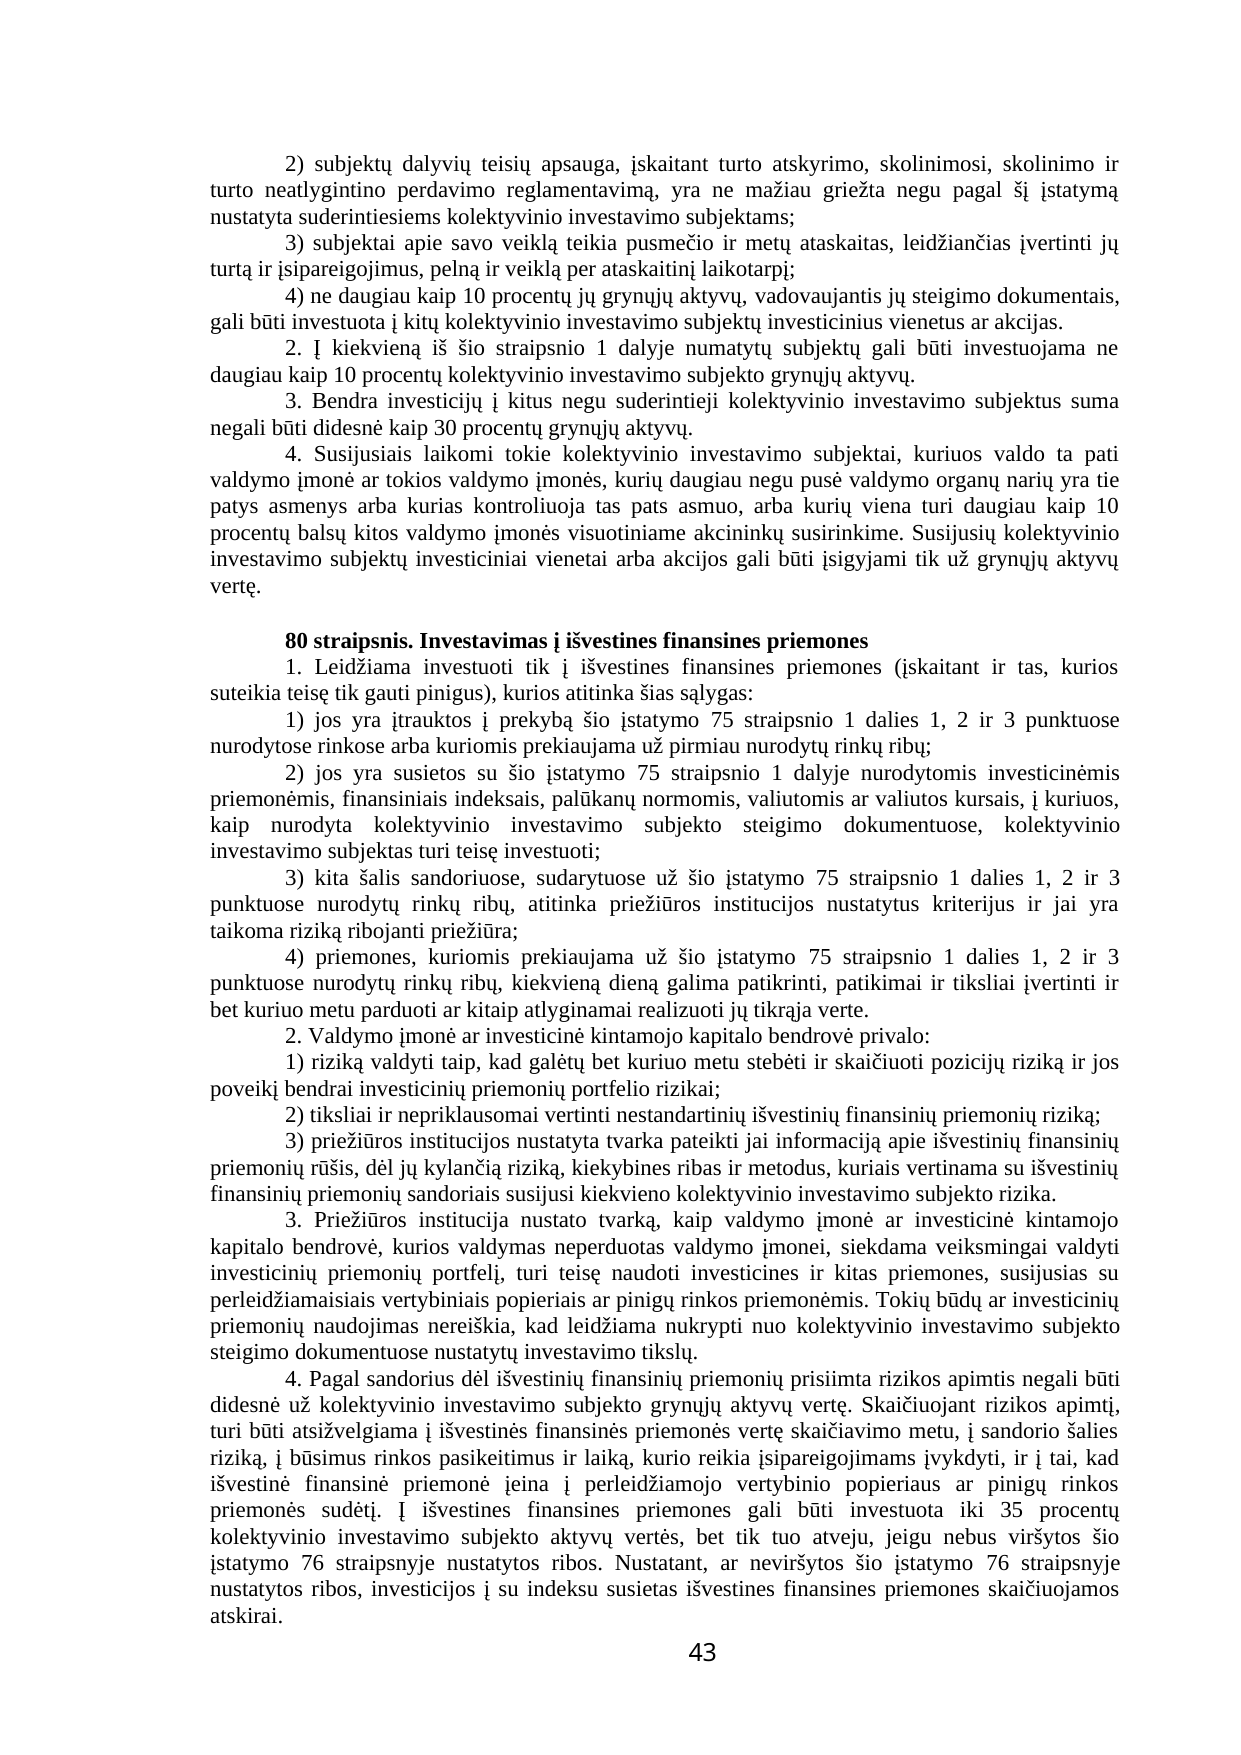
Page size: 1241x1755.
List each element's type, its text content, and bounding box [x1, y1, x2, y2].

text 3) kita šalis sandoriuose, sudarytuose už šio įstatymo 75 straipsnio 1 dalies 1, 2 ir 3 punktuose nurodytų rinkų ribų, atitinka priežiūros institucijos nustatytus kriterijus ir jai yra taikoma riziką ribojanti priežiūra; [210, 864, 1120, 943]
text 4) priemones, kuriomis prekiaujama už šio įstatymo 75 straipsnio 1 dalies 1, 2 ir 3 punktuose nurodytų rinkų ribų, kiekvieną dieną galima patikrinti, patikimai ir tiksliai įvertinti ir bet kuriuo metu parduoti ar kitaip atlyginamai realizuoti jų tikrąja verte. [210, 943, 1120, 1022]
text 2) subjektų dalyvių teisių apsauga, įskaitant turto atskyrimo, skolinimosi, skolinimo ir turto neatlygintino perdavimo reglamentavimą, yra ne mažiau griežta negu pagal šį įstatymą nustatyta suderintiesiems kolektyvinio investavimo subjektams; [210, 150, 1120, 229]
text 1. Leidžiama investuoti tik į išvestines finansines priemones (įskaitant ir tas, kurios suteikia teisę tik gauti pinigus), kurios atitinka šias sąlygas: [210, 653, 1120, 706]
text 3. Priežiūros institucija nustato tvarką, kaip valdymo įmonė ar investicinė kintamojo kapitalo bendrovė, kurios valdymas neperduotas valdymo įmonei, siekdama veiksmingai valdyti investicinių priemonių portfelį, turi teisę naudoti investicines ir kitas priemones, susijusias su perleidžiamaisiais vertybiniais popieriais ar pinigų rinkos priemonėmis. Tokių būdų ar investicinių priemonių naudojimas nereiškia, kad leidžiama nukrypti nuo kolektyvinio investavimo subjekto steigimo dokumentuose nustatytų investavimo tikslų. [210, 1207, 1120, 1365]
text 2. Į kiekvieną iš šio straipsnio 1 dalyje numatytų subjektų gali būti investuojama ne daugiau kaip 10 procentų kolektyvinio investavimo subjekto grynųjų aktyvų. [210, 334, 1120, 387]
text 2. Valdymo įmonė ar investicinė kintamojo kapitalo bendrovė privalo: [210, 1022, 1120, 1048]
text 4. Pagal sandorius dėl išvestinių finansinių priemonių prisiimta rizikos apimtis negali būti didesnė už kolektyvinio investavimo subjekto grynųjų aktyvų vertę. Skaičiuojant rizikos apimtį, turi būti atsižvelgiama į išvestinės finansinės priemonės vertę skaičiavimo metu, į sandorio šalies riziką, į būsimus rinkos pasikeitimus ir laiką, kurio reikia įsipareigojimams įvykdyti, ir į tai, kad išvestinė finansinė priemonė įeina į perleidžiamojo vertybinio popieriaus ar pinigų rinkos priemonės sudėtį. Į išvestines finansines priemones gali būti investuota iki 35 procentų kolektyvinio investavimo subjekto aktyvų vertės, bet tik tuo atveju, jeigu nebus viršytos šio įstatymo 76 straipsnyje nustatytos ribos. Nustatant, ar neviršytos šio įstatymo 76 straipsnyje nustatytos ribos, investicijos į su indeksu susietas išvestines finansines priemones skaičiuojamos atskirai. [210, 1365, 1120, 1628]
text 3) priežiūros institucijos nustatyta tvarka pateikti jai informaciją apie išvestinių finansinių priemonių rūšis, dėl jų kylančią riziką, kiekybines ribas ir metodus, kuriais vertinama su išvestinių finansinių priemonių sandoriais susijusi kiekvieno kolektyvinio investavimo subjekto rizika. [210, 1127, 1120, 1207]
text 1) jos yra įtrauktos į prekybą šio įstatymo 75 straipsnio 1 dalies 1, 2 ir 3 punktuose nurodytose rinkose arba kuriomis prekiaujama už pirmiau nurodytų rinkų ribų; [210, 706, 1120, 758]
text 4. Susijusiais laikomi tokie kolektyvinio investavimo subjektai, kuriuos valdo ta pati valdymo įmonė ar tokios valdymo įmonės, kurių daugiau negu pusė valdymo organų narių yra tie patys asmenys arba kurias kontroliuoja tas pats asmuo, arba kurių viena turi daugiau kaip 10 procentų balsų kitos valdymo įmonės visuotiniame akcininkų susirinkime. Susijusių kolektyvinio investavimo subjektų investiciniai vienetai arba akcijos gali būti įsigyjami tik už grynųjų aktyvų vertę. [210, 440, 1120, 598]
text 4) ne daugiau kaip 10 procentų jų grynųjų aktyvų, vadovaujantis jų steigimo dokumentais, gali būti investuota į kitų kolektyvinio investavimo subjektų investicinius vienetus ar akcijas. [210, 282, 1120, 334]
text 3) subjektai apie savo veiklą teikia pusmečio ir metų ataskaitas, leidžiančias įvertinti jų turtą ir įsipareigojimus, pelną ir veiklą per ataskaitinį laikotarpį; [210, 229, 1120, 282]
text 2) tiksliai ir nepriklausomai vertinti nestandartinių išvestinių finansinių priemonių riziką; [210, 1101, 1120, 1127]
text 2) jos yra susietos su šio įstatymo 75 straipsnio 1 dalyje nurodytomis investicinėmis priemonėmis, finansiniais indeksais, palūkanų normomis, valiutomis ar valiutos kursais, į kuriuos, kaip nurodyta kolektyvinio investavimo subjekto steigimo dokumentuose, kolektyvinio investavimo subjektas turi teisę investuoti; [210, 758, 1120, 864]
text 80 straipsnis. Investavimas į išvestines finansines priemones [210, 627, 1120, 653]
text 3. Bendra investicijų į kitus negu suderintieji kolektyvinio investavimo subjektus suma negali būti didesnė kaip 30 procentų grynųjų aktyvų. [210, 387, 1120, 440]
text 1) riziką valdyti taip, kad galėtų bet kuriuo metu stebėti ir skaičiuoti pozicijų riziką ir jos poveikį bendrai investicinių priemonių portfelio rizikai; [210, 1048, 1120, 1101]
